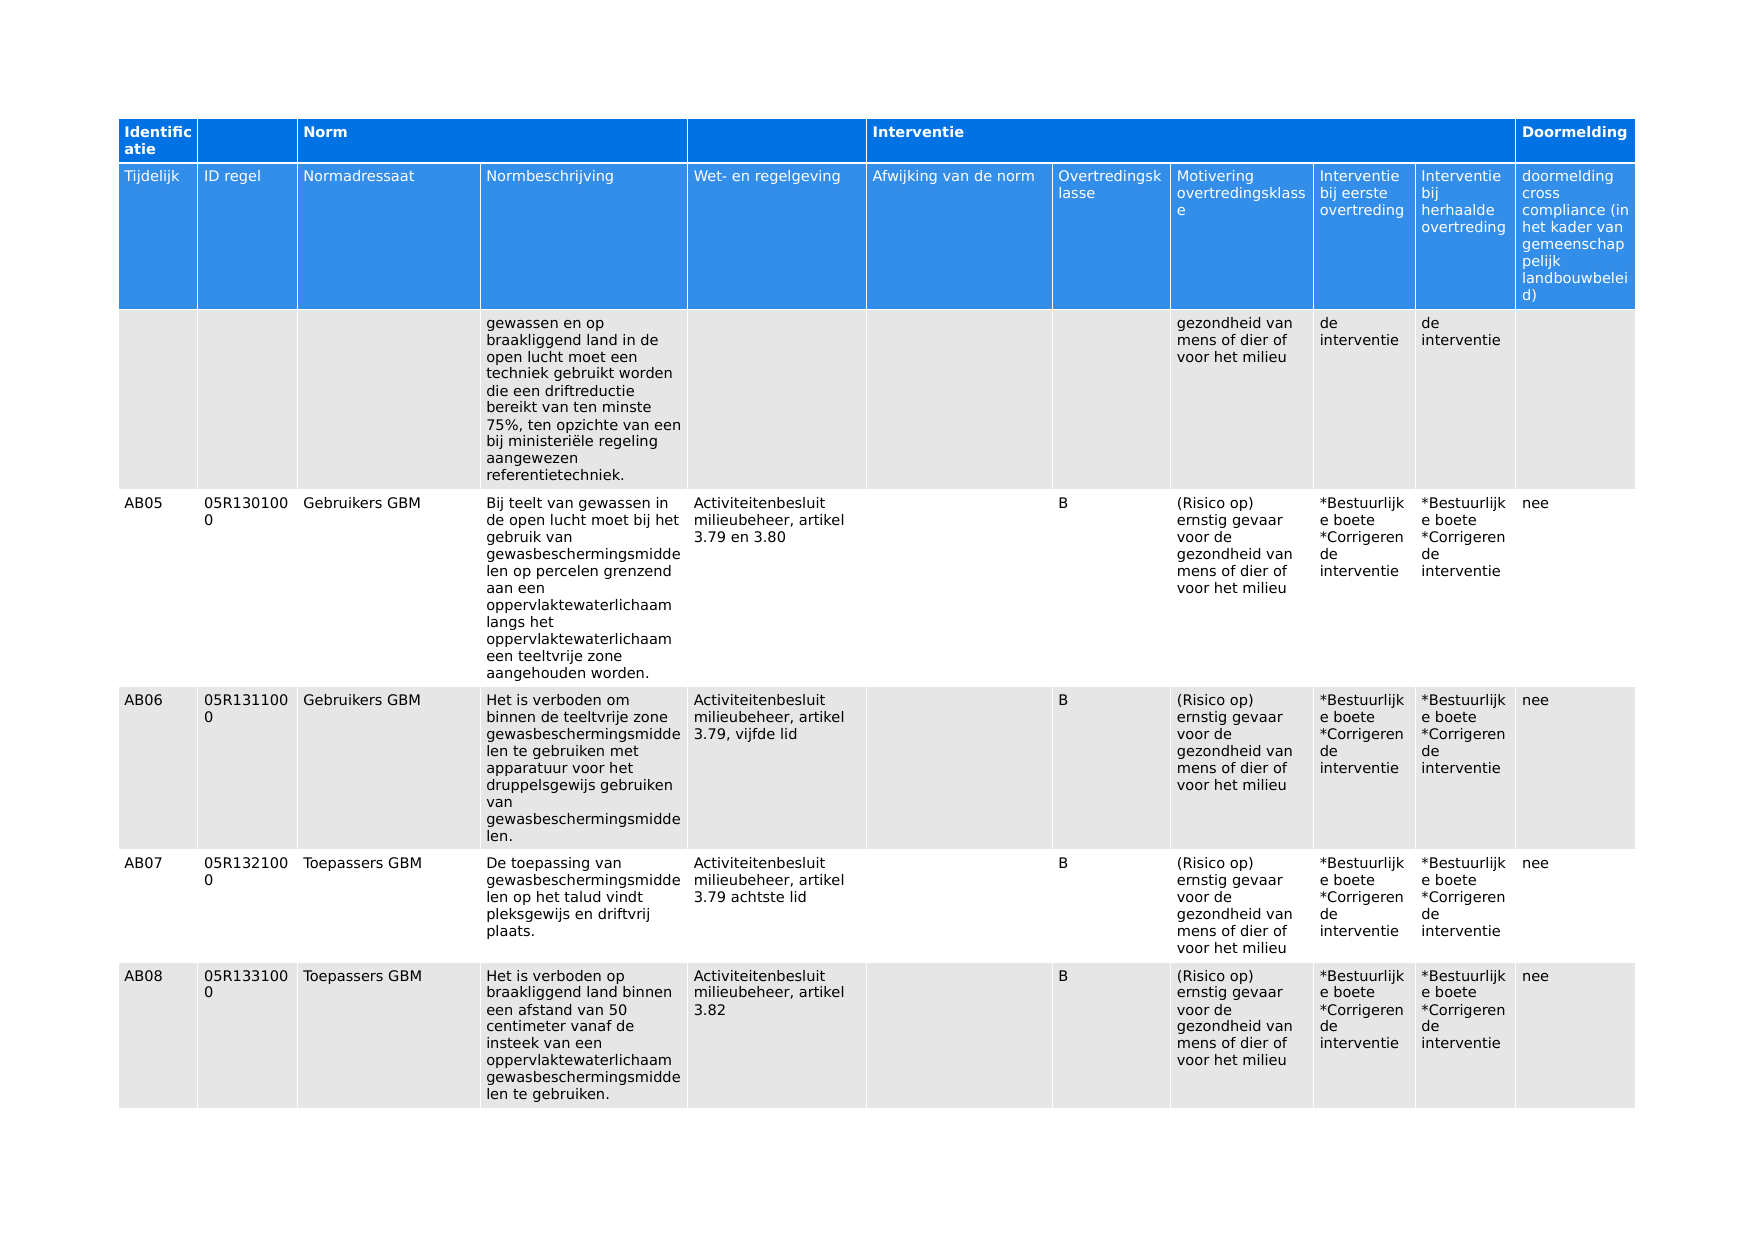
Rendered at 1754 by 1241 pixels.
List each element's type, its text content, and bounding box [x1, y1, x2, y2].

table_cell 05R1301000 [198, 490, 297, 686]
table_cell [688, 310, 866, 489]
table_cell Activiteitenbesluit milieubeheer, artikel 3.79 achtste lid [688, 850, 866, 962]
table_cell [867, 687, 1052, 849]
table_cell Het is verboden op braakliggend land binnen een afstand van 50 centimeter vanaf de insteek van een oppervlaktewaterlichaam gewasbeschermingsmiddelen te gebruiken. [481, 963, 687, 1108]
table_cell *Bestuurlijke boete *Corrigerende interventie [1416, 490, 1515, 686]
table_cell *Bestuurlijke boete *Corrigerende interventie [1314, 490, 1415, 686]
table_cell (Risico op) ernstig gevaar voor de gezondheid van mens of dier of voor het milieu [1171, 963, 1313, 1108]
table_cell B [1053, 963, 1170, 1108]
table_cell doormelding cross compliance (in het kader van gemeenschappelijk landbouwbeleid) [1516, 164, 1635, 309]
table_cell nee [1516, 490, 1635, 686]
table_cell *Bestuurlijke boete *Corrigerende interventie [1416, 850, 1515, 962]
table_cell 05R1311000 [198, 687, 297, 849]
table_cell Normadressaat [298, 164, 480, 309]
table_cell *Bestuurlijke boete *Corrigerende interventie [1416, 963, 1515, 1108]
table_cell AB08 [119, 963, 197, 1108]
table_cell B [1053, 687, 1170, 849]
table_cell gewassen en op braakliggend land in de open lucht moet een techniek gebruikt worden die een driftreductie bereikt van ten minste 75%, ten opzichte van een bij ministeriële regeling aangewezen referentietechniek. [481, 310, 687, 489]
table_header Interventie [867, 119, 1515, 162]
table_cell De toepassing van gewasbeschermingsmiddelen op het talud vindt pleksgewijs en driftvrij plaats. [481, 850, 687, 962]
table_cell nee [1516, 687, 1635, 849]
table_header [198, 119, 297, 162]
table_cell de interventie [1314, 310, 1415, 489]
table_cell (Risico op) ernstig gevaar voor de gezondheid van mens of dier of voor het milieu [1171, 687, 1313, 849]
table_cell Tijdelijk [119, 164, 197, 309]
table_cell [198, 310, 297, 489]
table_header Identificatie [119, 119, 197, 162]
table_cell Bij teelt van gewassen in de open lucht moet bij het gebruik van gewasbeschermingsmiddelen op percelen grenzend aan een oppervlaktewaterlichaam langs het oppervlaktewaterlichaam een teeltvrije zone aangehouden worden. [481, 490, 687, 686]
table_cell nee [1516, 963, 1635, 1108]
table_cell B [1053, 850, 1170, 962]
table_header Doormelding [1516, 119, 1635, 162]
table_cell [1053, 310, 1170, 489]
table_cell AB07 [119, 850, 197, 962]
table_cell 05R1331000 [198, 963, 297, 1108]
table_cell Het is verboden om binnen de teeltvrije zone gewasbeschermingsmiddelen te gebruiken met apparatuur voor het druppelsgewijs gebruiken van gewasbeschermingsmiddelen. [481, 687, 687, 849]
table_cell [119, 310, 197, 489]
table_cell Wet- en regelgeving [688, 164, 866, 309]
table_cell Gebruikers GBM [298, 687, 480, 849]
table_cell Activiteitenbesluit milieubeheer, artikel 3.82 [688, 963, 866, 1108]
table_cell Activiteitenbesluit milieubeheer, artikel 3.79 en 3.80 [688, 490, 866, 686]
table_cell *Bestuurlijke boete *Corrigerende interventie [1416, 687, 1515, 849]
table_cell [867, 310, 1052, 489]
table_cell (Risico op) ernstig gevaar voor de gezondheid van mens of dier of voor het milieu [1171, 850, 1313, 962]
table_cell Motivering overtredingsklasse [1171, 164, 1313, 309]
table_cell [867, 490, 1052, 686]
table_cell gezondheid van mens of dier of voor het milieu [1171, 310, 1313, 489]
table_header Norm [298, 119, 687, 162]
table_cell *Bestuurlijke boete *Corrigerende interventie [1314, 850, 1415, 962]
table_cell AB05 [119, 490, 197, 686]
table_cell *Bestuurlijke boete *Corrigerende interventie [1314, 687, 1415, 849]
table_cell [867, 850, 1052, 962]
table_cell Toepassers GBM [298, 963, 480, 1108]
table_cell *Bestuurlijke boete *Corrigerende interventie [1314, 963, 1415, 1108]
table_cell 05R1321000 [198, 850, 297, 962]
table_cell Toepassers GBM [298, 850, 480, 962]
table_cell Gebruikers GBM [298, 490, 480, 686]
table_cell B [1053, 490, 1170, 686]
table_cell [298, 310, 480, 489]
table_cell (Risico op) ernstig gevaar voor de gezondheid van mens of dier of voor het milieu [1171, 490, 1313, 686]
table_cell Afwijking van de norm [867, 164, 1052, 309]
table_cell Normbeschrijving [481, 164, 687, 309]
table_cell ID regel [198, 164, 297, 309]
table_cell AB06 [119, 687, 197, 849]
table_cell Interventie bij herhaalde overtreding [1416, 164, 1515, 309]
table_cell de interventie [1416, 310, 1515, 489]
table_cell [1516, 310, 1635, 489]
table_cell Activiteitenbesluit milieubeheer, artikel 3.79, vijfde lid [688, 687, 866, 849]
table_cell Interventie bij eerste overtreding [1314, 164, 1415, 309]
table_cell nee [1516, 850, 1635, 962]
table_cell [867, 963, 1052, 1108]
table_cell Overtredingsklasse [1053, 164, 1170, 309]
table_header [688, 119, 866, 162]
